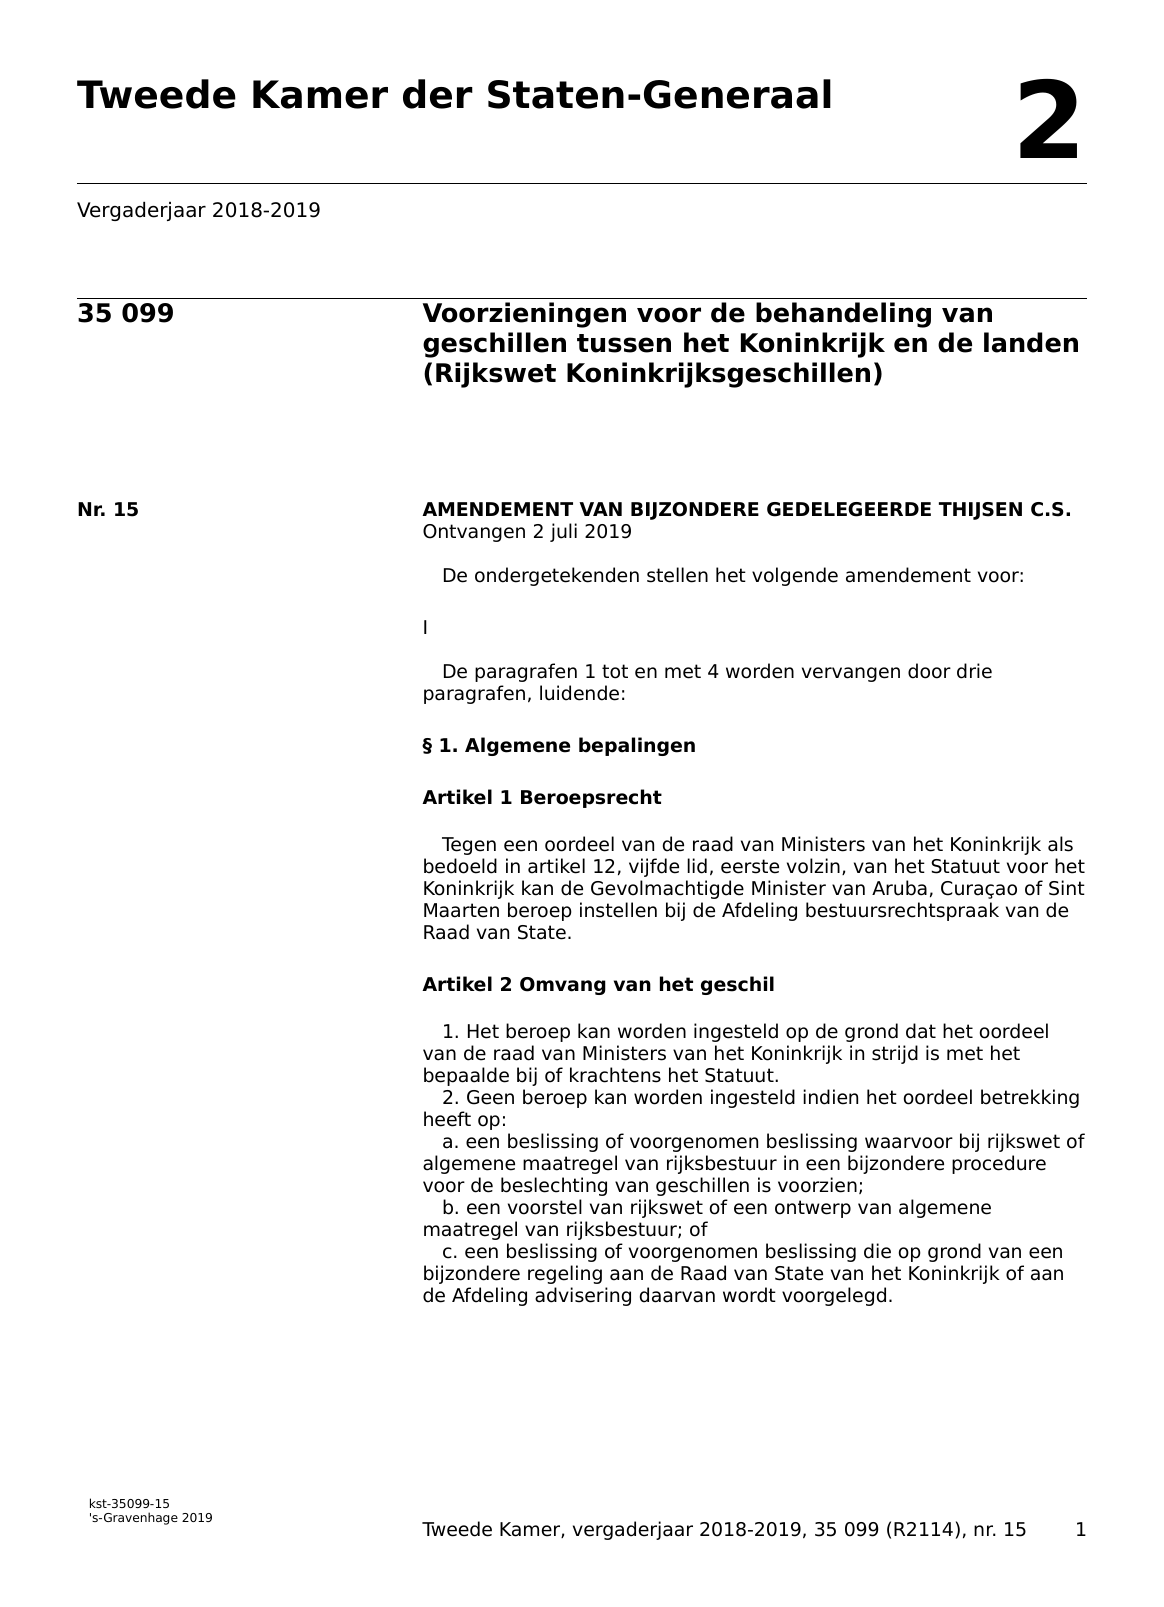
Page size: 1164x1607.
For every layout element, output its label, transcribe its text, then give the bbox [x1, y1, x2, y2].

subtitle Nr. 15 AMENDEMENT VAN BIJZONDERE GEDELEGEERDE THIJSEN C.S. [77, 499, 1087, 521]
subtitle Artikel 2 Omvang van het geschil [422, 974, 1087, 996]
text 1. Het beroep kan worden ingesteld op de grond dat het oordeel van de raad van Ministers van het Koninkrijk in strijd is met het bepaalde bij of krachtens het Statuut. [422, 1021, 1087, 1087]
text De paragrafen 1 tot en met 4 worden vervangen door drie paragrafen, luidende: [422, 661, 1087, 705]
table_header Tweede Kamer der Staten-Generaal [77, 59, 886, 183]
text a. een beslissing of voorgenomen beslissing waarvoor bij rijkswet of algemene maatregel van rijksbestuur in een bijzondere procedure voor de beslechting van geschillen is voorzien; [422, 1131, 1087, 1197]
text kst-35099-15 [88, 1497, 323, 1511]
subtitle 35 099 Voorzieningen voor de behandeling van geschillen tussen het Koninkrijk en de landen (Rijkswet Koninkrijksgeschillen) [77, 299, 1087, 388]
subtitle § 1. Algemene bepalingen [422, 735, 1087, 757]
text Tegen een oordeel van de raad van Ministers van het Koninkrijk als bedoeld in artikel 12, vijfde lid, eerste volzin, van het Statuut voor het Koninkrijk kan de Gevolmachtigde Minister van Aruba, Curaçao of Sint Maarten beroep instellen bij de Afdeling bestuursrechtspraak van de Raad van State. [422, 834, 1087, 944]
table_cell Vergaderjaar 2018-2019 [77, 184, 1087, 298]
text c. een beslissing of voorgenomen beslissing die op grond van een bijzondere regeling aan de Raad van State van het Koninkrijk of aan de Afdeling advisering daarvan wordt voorgelegd. [422, 1241, 1087, 1307]
text 2. Geen beroep kan worden ingesteld indien het oordeel betrekking heeft op: [422, 1087, 1087, 1131]
text Ontvangen 2 juli 2019 [422, 521, 1087, 543]
text De ondergetekenden stellen het volgende amendement voor: [422, 565, 1087, 587]
subtitle I [422, 617, 1087, 639]
text b. een voorstel van rijkswet of een ontwerp van algemene maatregel van rijksbestuur; of [422, 1197, 1087, 1241]
subtitle Artikel 1 Beroepsrecht [422, 787, 1087, 809]
table_header 2 [886, 59, 1087, 183]
text 's-Gravenhage 2019 [88, 1511, 323, 1525]
